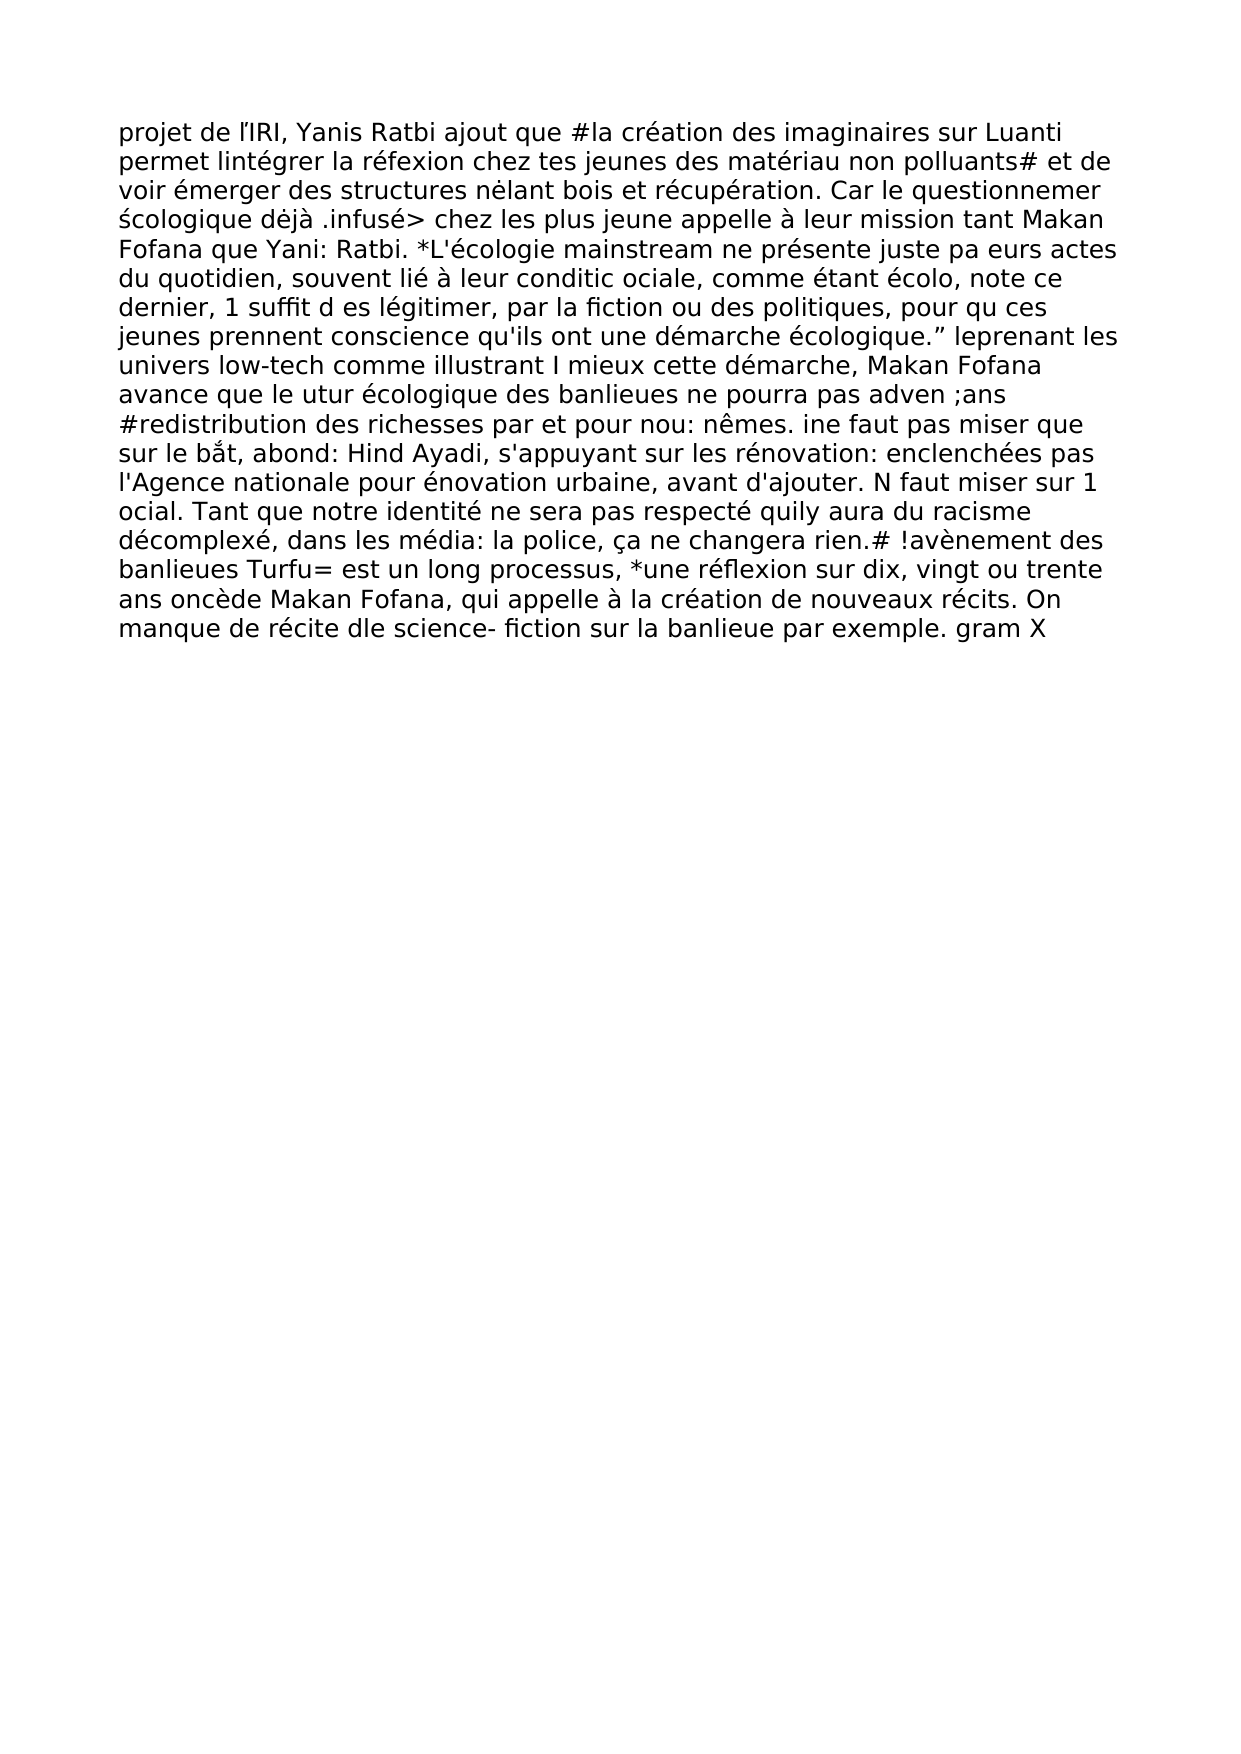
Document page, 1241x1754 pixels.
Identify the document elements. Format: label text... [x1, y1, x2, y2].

text projet de ľIRI, Yanis Ratbi ajout que #la création des imaginaires sur Luanti permet lintégrer la réfexion chez tes jeunes des matériau non polluants# et de voir émerger des structures nėlant bois et récupération. Car le questionnemer ścologique dėjà .infusé> chez les plus jeune appelle à leur mission tant Makan Fofana que Yani: Ratbi. *L'écologie mainstream ne présente juste pa eurs actes du quotidien, souvent lié à leur conditic ociale, comme étant écolo, note ce dernier, 1 suffit d es légitimer, par la fiction ou des politiques, pour qu ces jeunes prennent conscience qu'ils ont une démarche écologique.” leprenant les univers low-tech comme illustrant I mieux cette démarche, Makan Fofana avance que le utur écologique des banlieues ne pourra pas adven ;ans #redistribution des richesses par et pour nou: nêmes. ine faut pas miser que sur le bắt, abond: Hind Ayadi, s'appuyant sur les rénovation: enclenchées pas l'Agence nationale pour énovation urbaine, avant d'ajouter. N faut miser sur 1 ocial. Tant que notre identité ne sera pas respecté quily aura du racisme décomplexé, dans les média: la police, ça ne changera rien.# !avènement des banlieues Turfu= est un long processus, *une réflexion sur dix, vingt ou trente ans oncède Makan Fofana, qui appelle à la création de nouveaux récits. On manque de récite dle science- fiction sur la banlieue par exemple. gram X [118, 118, 1122, 643]
